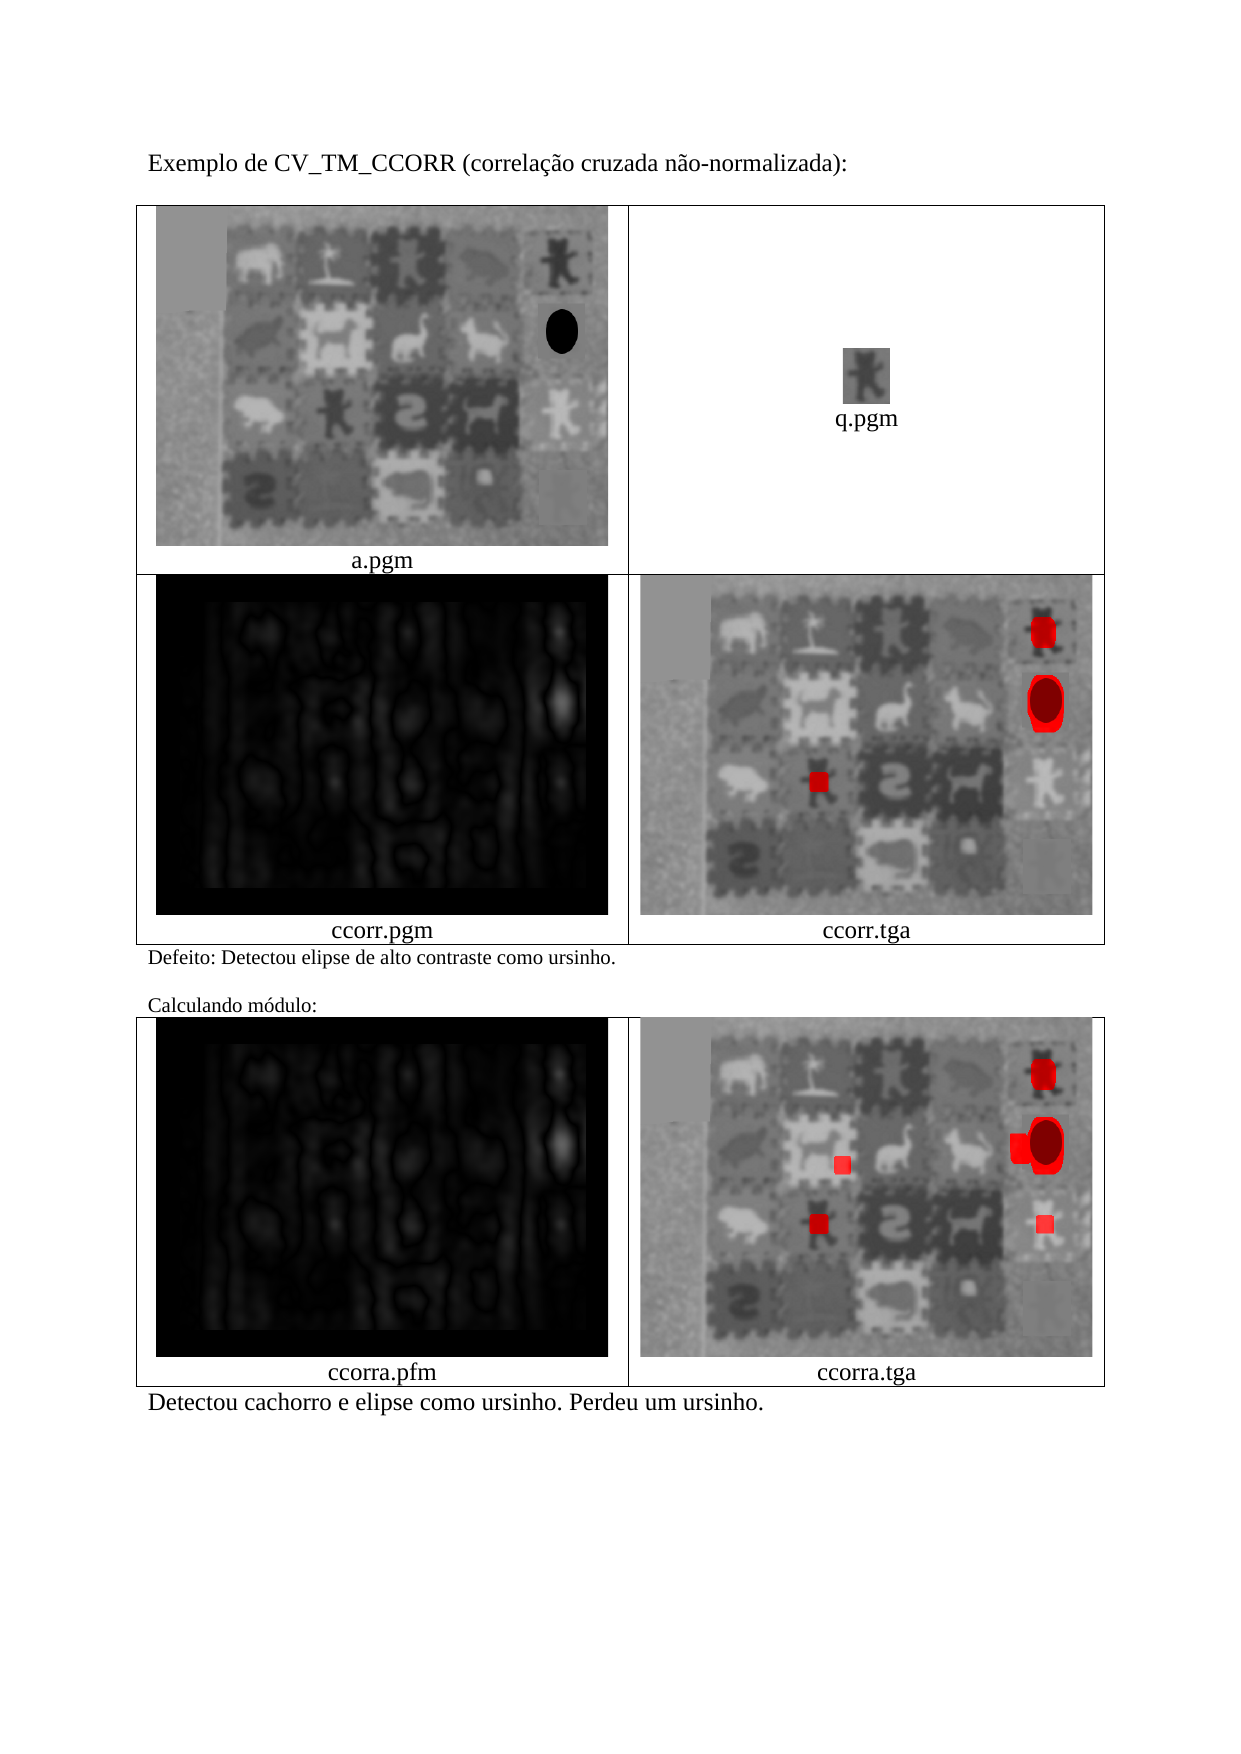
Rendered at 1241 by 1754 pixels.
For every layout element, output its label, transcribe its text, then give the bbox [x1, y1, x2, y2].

table_header a.pgm [137, 206, 628, 574]
text Defeito: Detectou elipse de alto contraste como ursinho. [148, 945, 1092, 969]
text Calculando módulo: [148, 993, 1092, 1017]
text Exemplo de CV_TM_CCORR (correlação cruzada não-normalizada): [148, 148, 1092, 176]
table_cell ccorr.tga [629, 575, 1104, 943]
table_header q.pgm [629, 206, 1104, 574]
text Detectou cachorro e elipse como ursinho. Perdeu um ursinho. [148, 1387, 1092, 1416]
table_header ccorra.pfm [137, 1018, 628, 1386]
table_header ccorra.tga [629, 1018, 1104, 1386]
table_cell ccorr.pgm [137, 575, 628, 943]
